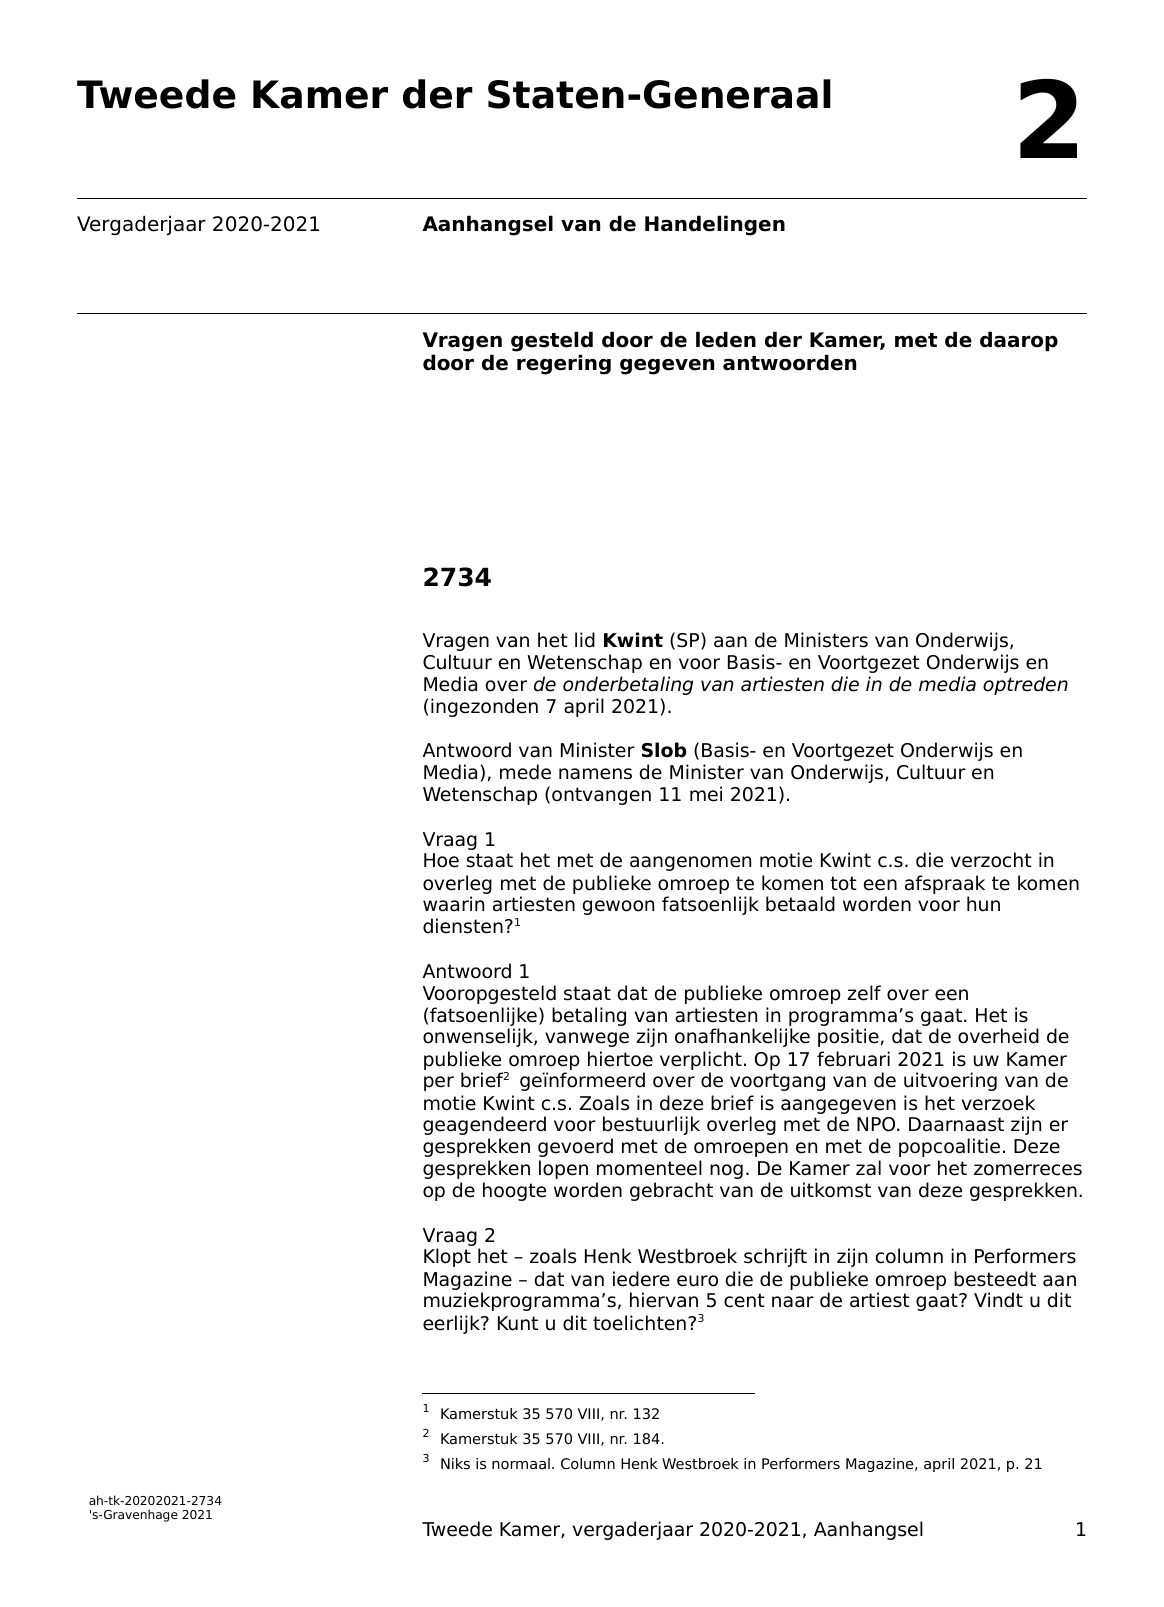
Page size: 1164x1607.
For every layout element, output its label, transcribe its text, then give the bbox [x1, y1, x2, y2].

table_cell Vergaderjaar 2020-2021 [77, 199, 422, 313]
table_header 2 [886, 59, 1087, 198]
table_cell Aanhangsel van de Handelingen [422, 199, 1087, 313]
text Niks is normaal. Column Henk Westbroek in Performers Magazine, april 2021, p. 21 [422, 1452, 1087, 1474]
table_cell [77, 314, 422, 375]
text 's-Gravenhage 2021 [88, 1508, 323, 1522]
table_header Tweede Kamer der Staten-Generaal [77, 59, 886, 198]
text Vraag 2 [422, 1224, 1087, 1246]
text 2734 [422, 563, 1087, 592]
text Kamerstuk 35 570 VIII, nr. 132 [422, 1402, 1087, 1424]
text Klopt het – zoals Henk Westbroek schrijft in zijn column in Performers Magazine – dat van iedere euro die de publieke omroep besteedt aan muziekprogramma’s, hiervan 5 cent naar de artiest gaat? Vindt u dit eerlijk? Kunt u dit toelichten? [422, 1246, 1087, 1334]
text Antwoord van Minister Slob (Basis- en Voortgezet Onderwijs en Media), mede namens de Minister van Onderwijs, Cultuur en Wetenschap (ontvangen 11 mei 2021). [422, 740, 1087, 806]
text Vragen van het lid Kwint (SP) aan de Ministers van Onderwijs, Cultuur en Wetenschap en voor Basis- en Voortgezet Onderwijs en Media over de onderbetaling van artiesten die in de media optreden (ingezonden 7 april 2021). [422, 630, 1087, 718]
text Kamerstuk 35 570 VIII, nr. 184. [422, 1427, 1087, 1449]
text Vraag 1 [422, 828, 1087, 850]
table_cell Vragen gesteld door de leden der Kamer, met de daarop door de regering gegeven antwoorden [422, 314, 1087, 375]
text Vooropgesteld staat dat de publieke omroep zelf over een (fatsoenlijke) betaling van artiesten in programma’s gaat. Het is onwenselijk, vanwege zijn onafhankelijke positie, dat de overheid de publieke omroep hiertoe verplicht. Op 17 februari 2021 is uw Kamer per brief geïnformeerd over de voortgang van de uitvoering van de motie Kwint c.s. Zoals in deze brief is aangegeven is het verzoek geagendeerd voor bestuurlijk overleg met de NPO. Daarnaast zijn er gesprekken gevoerd met de omroepen en met de popcoalitie. Deze gesprekken lopen momenteel nog. De Kamer zal voor het zomerreces op de hoogte worden gebracht van de uitkomst van deze gesprekken. [422, 982, 1087, 1202]
text Antwoord 1 [422, 961, 1087, 982]
text ah-tk-20202021-2734 [88, 1494, 323, 1508]
text Hoe staat het met de aangenomen motie Kwint c.s. die verzocht in overleg met de publieke omroep te komen tot een afspraak te komen waarin artiesten gewoon fatsoenlijk betaald worden voor hun diensten? [422, 850, 1087, 938]
